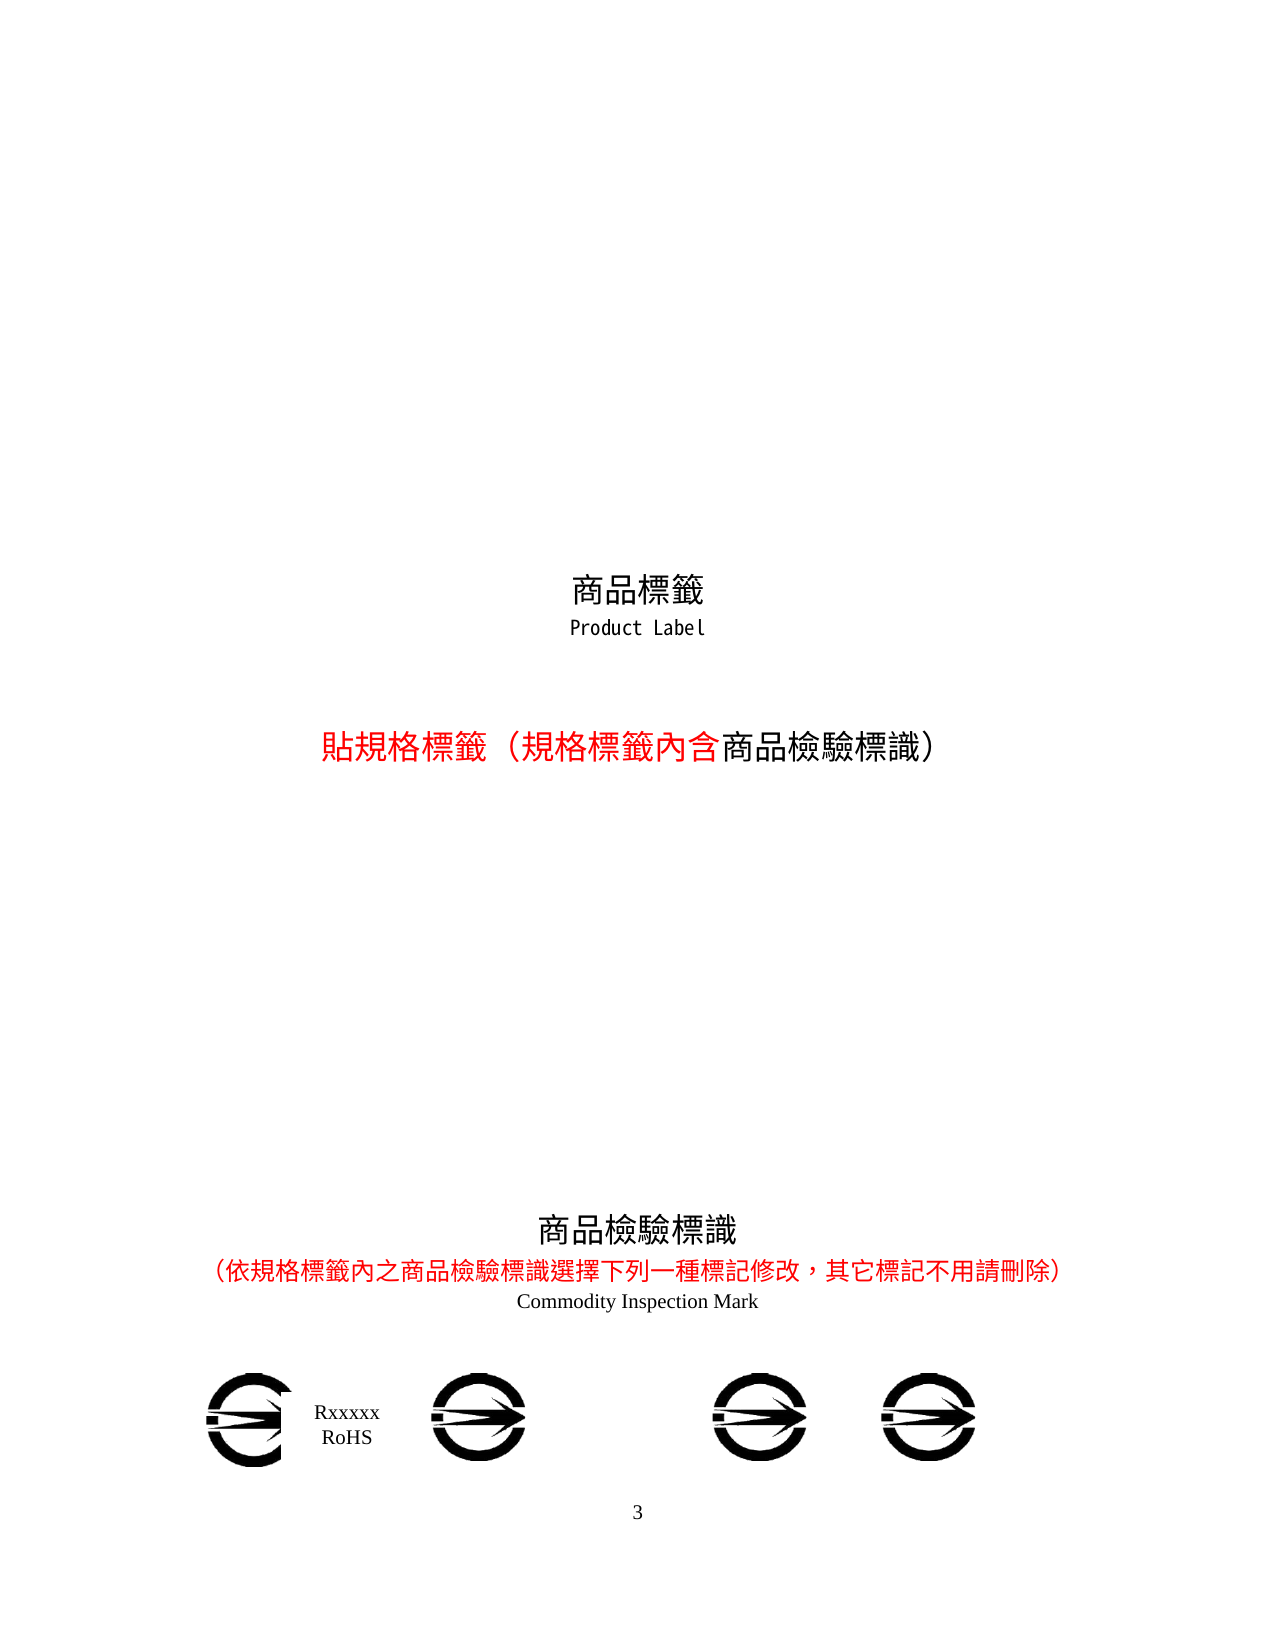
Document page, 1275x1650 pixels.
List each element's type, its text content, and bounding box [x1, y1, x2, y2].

text Commodity Inspection Mark [187, 1288, 1087, 1313]
picture [881, 1373, 976, 1461]
text Product Label [187, 612, 1087, 642]
text 商品檢驗標識 [187, 1203, 1087, 1252]
text Rxxxxx [296, 1399, 397, 1424]
picture [206, 1373, 300, 1467]
picture [431, 1373, 525, 1461]
text 商品標籤 [187, 563, 1087, 612]
text RoHS [296, 1424, 397, 1449]
text 貼規格標籤（規格標籤內含商品檢驗標識） [187, 721, 1087, 769]
text （依規格標籤內之商品檢驗標識選擇下列一種標記修改，其它標記不用請刪除） [187, 1252, 1087, 1288]
picture [712, 1373, 807, 1461]
